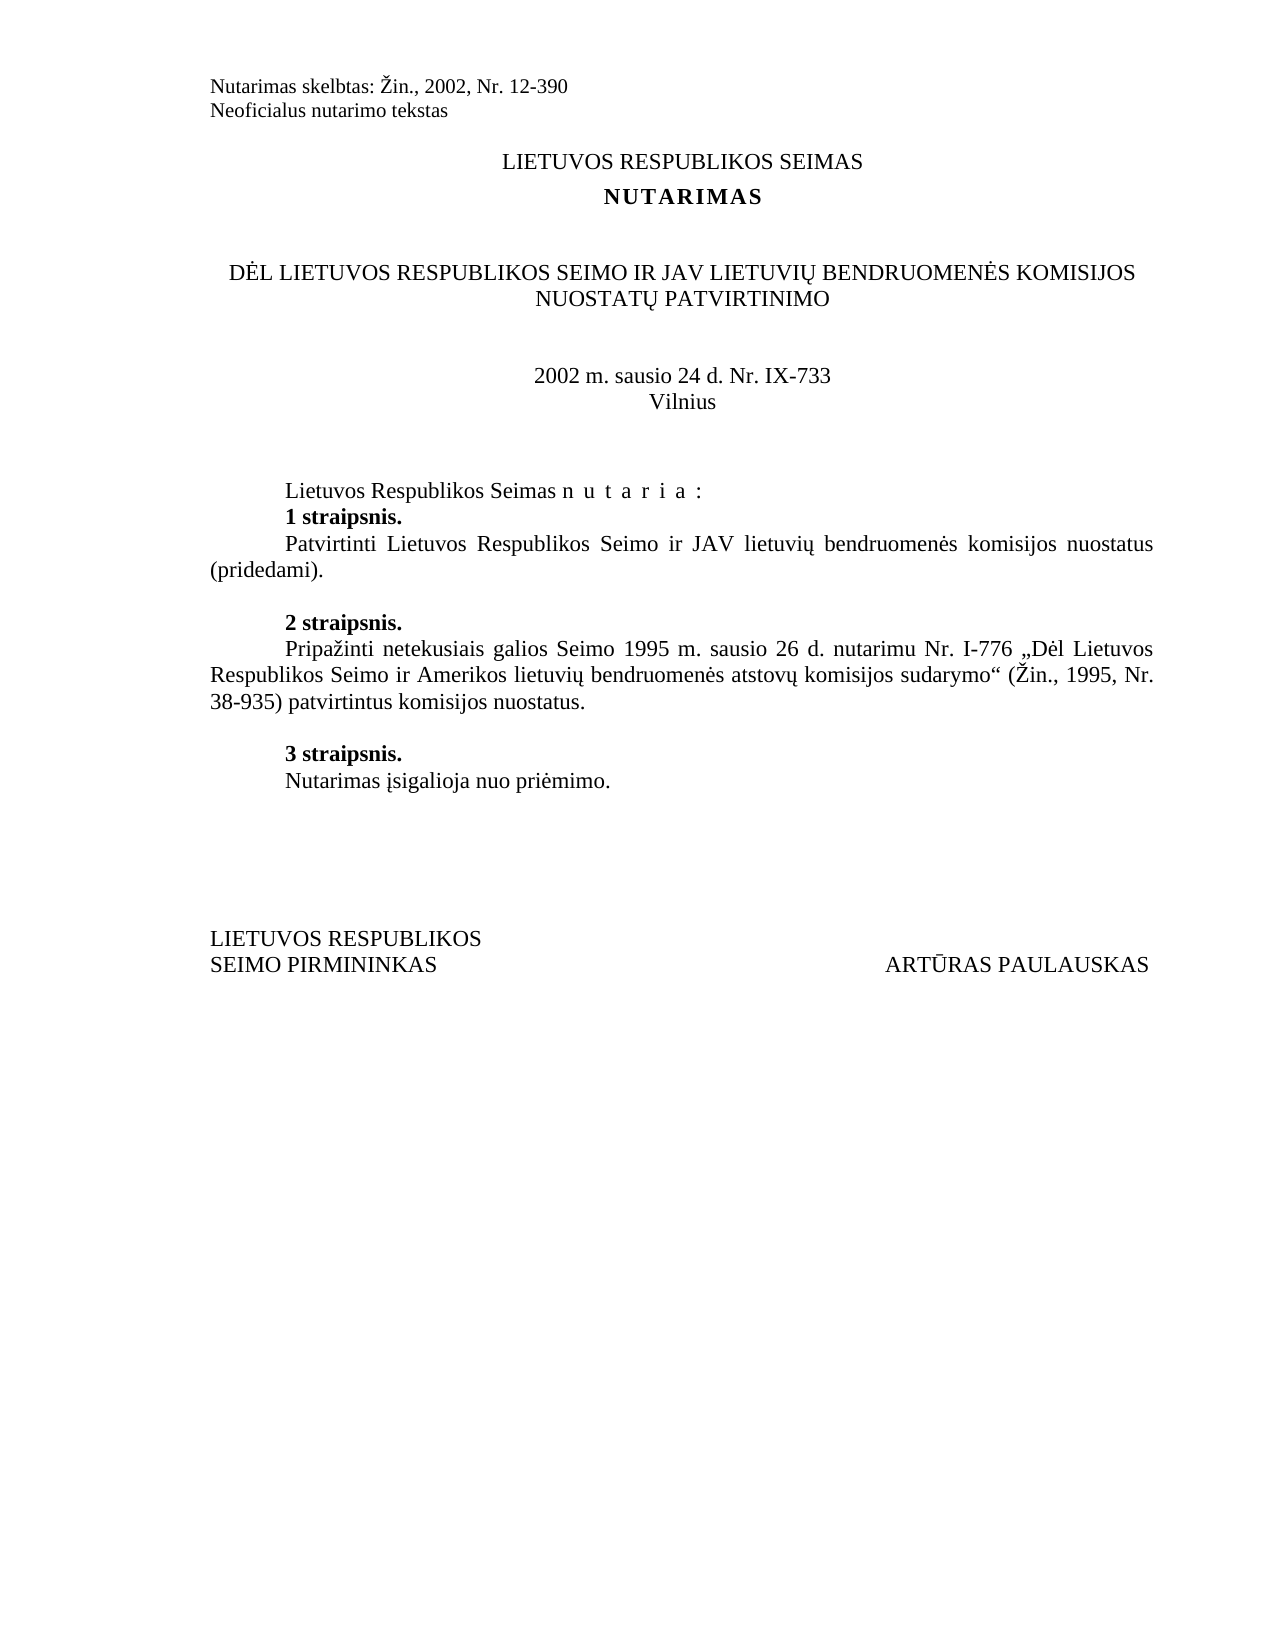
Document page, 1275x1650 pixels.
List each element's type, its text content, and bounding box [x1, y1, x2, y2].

text 3 straipsnis. [210, 741, 1155, 767]
text LIETUVOS RESPUBLIKOS SEIMAS [210, 148, 1155, 174]
text Lietuvos Respublikos Seimas nutaria: [210, 477, 1155, 503]
text 2 straipsnis. [210, 609, 1155, 635]
text Pripažinti netekusiais galios Seimo 1995 m. sausio 26 d. nutarimu Nr. I-776 „Dėl Lietuvos Respublikos Seimo ir Amerikos lietuvių bendruomenės atstovų komisijos sudarymo“ (Žin., 1995, Nr. 38-935) patvirtintus komisijos nuostatus. [210, 635, 1155, 714]
text 1 straipsnis. [210, 503, 1155, 530]
text Nutarimas įsigalioja nuo priėmimo. [210, 767, 1155, 793]
text LIETUVOS RESPUBLIKOS [210, 925, 1155, 951]
text Patvirtinti Lietuvos Respublikos Seimo ir JAV lietuvių bendruomenės komisijos nuostatus (pridedami). [210, 530, 1155, 582]
text Nutarimas skelbtas: Žin., 2002, Nr. 12-390 [210, 73, 1155, 98]
text DĖL LIETUVOS RESPUBLIKOS SEIMO IR JAV LIETUVIŲ BENDRUOMENĖS KOMISIJOS NUOSTATŲ PATVIRTINIMO [210, 259, 1155, 312]
text 2002 m. sausio 24 d. Nr. IX-733 Vilnius [210, 362, 1155, 414]
text Neoficialus nutarimo tekstas [210, 98, 1155, 122]
text NUTARIMAS [210, 183, 1155, 209]
text SEIMO PIRMININKAS ARTŪRAS PAULAUSKAS [210, 951, 1155, 978]
